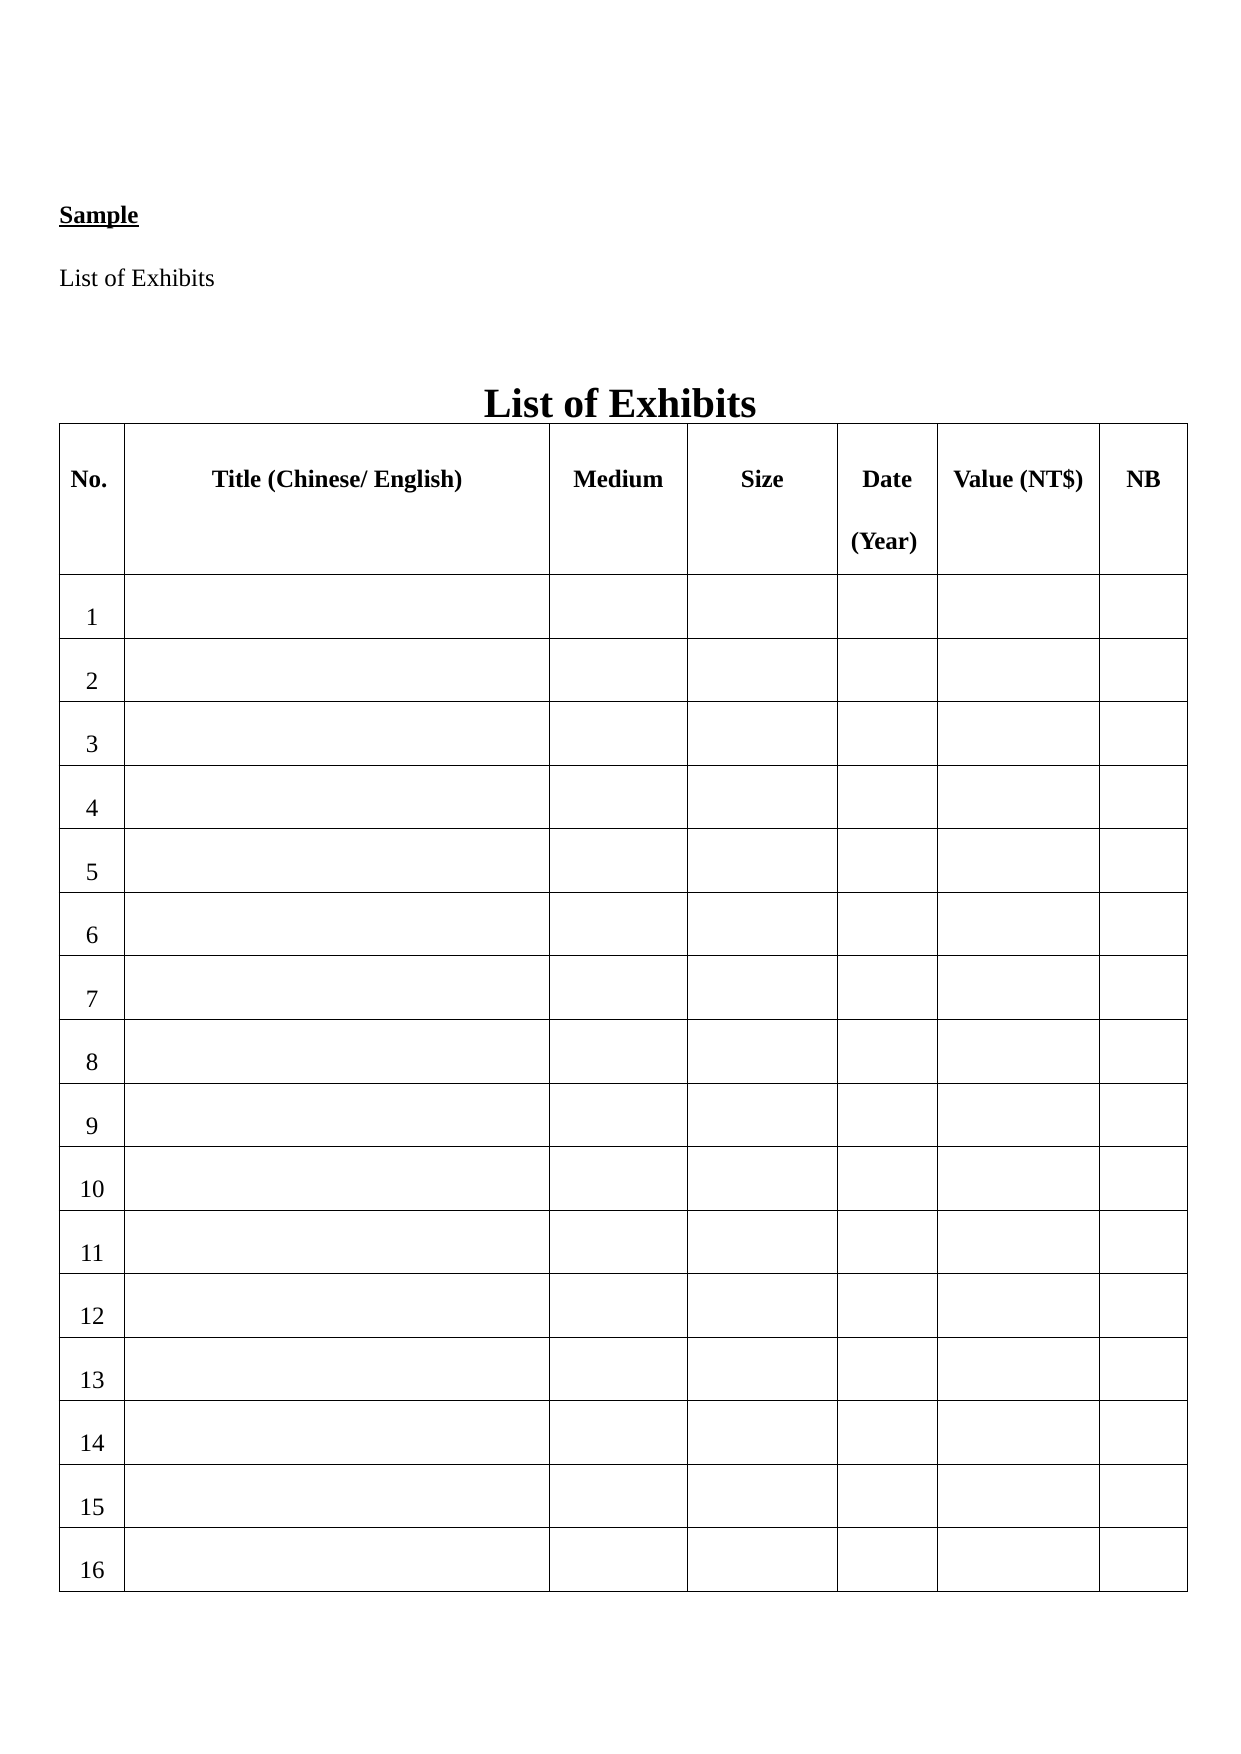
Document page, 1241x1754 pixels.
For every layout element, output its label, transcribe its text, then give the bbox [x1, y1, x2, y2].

table_cell [1100, 702, 1187, 765]
table_cell [838, 1147, 937, 1209]
table_cell [1100, 1401, 1187, 1464]
table_cell 14 [60, 1401, 124, 1464]
text List of Exhibits [59, 361, 1181, 423]
table_cell [550, 1528, 687, 1591]
table_cell [688, 956, 837, 1019]
table_cell [838, 1211, 937, 1273]
table_cell 11 [60, 1211, 124, 1273]
table_cell [938, 1528, 1099, 1591]
table_cell [1100, 1084, 1187, 1146]
table_cell [838, 1084, 937, 1146]
table_cell [688, 1465, 837, 1527]
table_cell [125, 1528, 549, 1591]
table_cell [550, 1084, 687, 1146]
table_cell [1100, 1274, 1187, 1337]
table_cell [688, 1274, 837, 1337]
table_cell [1100, 639, 1187, 701]
table_cell [1100, 829, 1187, 892]
table_cell [938, 1084, 1099, 1146]
table_cell [1100, 575, 1187, 638]
table_cell [1100, 893, 1187, 955]
table_cell [938, 1274, 1099, 1337]
table_cell [550, 829, 687, 892]
table_cell [125, 1020, 549, 1082]
table_cell [688, 575, 837, 638]
table_header Title (Chinese/ English) [125, 424, 549, 574]
table_cell 10 [60, 1147, 124, 1209]
table_cell [938, 1020, 1099, 1082]
table_cell [938, 639, 1099, 701]
table_cell [938, 956, 1099, 1019]
table_cell [125, 766, 549, 828]
table_cell [125, 639, 549, 701]
table_cell [550, 639, 687, 701]
table_cell [125, 1465, 549, 1527]
table_cell [838, 575, 937, 638]
table_cell [125, 1211, 549, 1273]
table_cell 12 [60, 1274, 124, 1337]
table_cell [1100, 1338, 1187, 1400]
table_cell [688, 1084, 837, 1146]
table_cell 13 [60, 1338, 124, 1400]
table_cell [838, 1020, 937, 1082]
table_cell 1 [60, 575, 124, 638]
table_cell [838, 702, 937, 765]
table_cell [938, 893, 1099, 955]
table_cell [688, 893, 837, 955]
table_cell [125, 956, 549, 1019]
table_cell [938, 1401, 1099, 1464]
table_cell [125, 893, 549, 955]
table_header Date (Year) [838, 424, 937, 574]
table_cell [550, 702, 687, 765]
table_cell [838, 893, 937, 955]
table_cell [688, 1020, 837, 1082]
table_cell [1100, 1147, 1187, 1209]
table_cell [838, 1465, 937, 1527]
table_cell [688, 1338, 837, 1400]
table_cell [688, 702, 837, 765]
table_cell [838, 956, 937, 1019]
table_cell [838, 1338, 937, 1400]
table_cell [125, 829, 549, 892]
table_cell 5 [60, 829, 124, 892]
table_cell [550, 1020, 687, 1082]
table_cell [125, 1084, 549, 1146]
table_cell [550, 1338, 687, 1400]
subtitle Sample [59, 173, 1181, 236]
table_cell [688, 639, 837, 701]
table_cell [688, 766, 837, 828]
table_cell [550, 575, 687, 638]
table_cell [938, 575, 1099, 638]
table_header Value (NT$) [938, 424, 1099, 574]
table_cell [838, 829, 937, 892]
table_cell [1100, 1528, 1187, 1591]
table_cell [688, 1401, 837, 1464]
table_cell [125, 1274, 549, 1337]
table_header Size [688, 424, 837, 574]
table_cell [838, 1401, 937, 1464]
table_cell [125, 1147, 549, 1209]
table_cell [938, 1338, 1099, 1400]
text List of Exhibits [59, 236, 1181, 298]
table_cell [550, 766, 687, 828]
table_cell [1100, 956, 1187, 1019]
table_cell [938, 1211, 1099, 1273]
table_cell [550, 1274, 687, 1337]
table_cell 6 [60, 893, 124, 955]
table_cell 9 [60, 1084, 124, 1146]
table_cell [938, 1147, 1099, 1209]
table_cell [938, 702, 1099, 765]
table_cell [838, 766, 937, 828]
table_cell [838, 1274, 937, 1337]
table_cell [938, 829, 1099, 892]
table_cell [1100, 766, 1187, 828]
table_header No. [60, 424, 124, 574]
table_cell [1100, 1465, 1187, 1527]
table_header Medium [550, 424, 687, 574]
table_cell [550, 1211, 687, 1273]
table_cell [838, 1528, 937, 1591]
table_cell 16 [60, 1528, 124, 1591]
table_cell [938, 1465, 1099, 1527]
table_cell [125, 575, 549, 638]
table_cell [550, 1147, 687, 1209]
table_cell 7 [60, 956, 124, 1019]
table_cell [125, 702, 549, 765]
table_cell [938, 766, 1099, 828]
table_cell [838, 639, 937, 701]
table_cell 4 [60, 766, 124, 828]
table_cell [688, 1147, 837, 1209]
table_cell 8 [60, 1020, 124, 1082]
table_cell [1100, 1020, 1187, 1082]
table_cell [688, 1528, 837, 1591]
table_cell [1100, 1211, 1187, 1273]
table_cell [550, 893, 687, 955]
table_cell [550, 956, 687, 1019]
table_cell [688, 829, 837, 892]
table_cell [125, 1338, 549, 1400]
table_cell [550, 1465, 687, 1527]
table_header NB [1100, 424, 1187, 574]
table_cell 15 [60, 1465, 124, 1527]
table_cell [550, 1401, 687, 1464]
table_cell 2 [60, 639, 124, 701]
table_cell [125, 1401, 549, 1464]
table_cell 3 [60, 702, 124, 765]
table_cell [688, 1211, 837, 1273]
